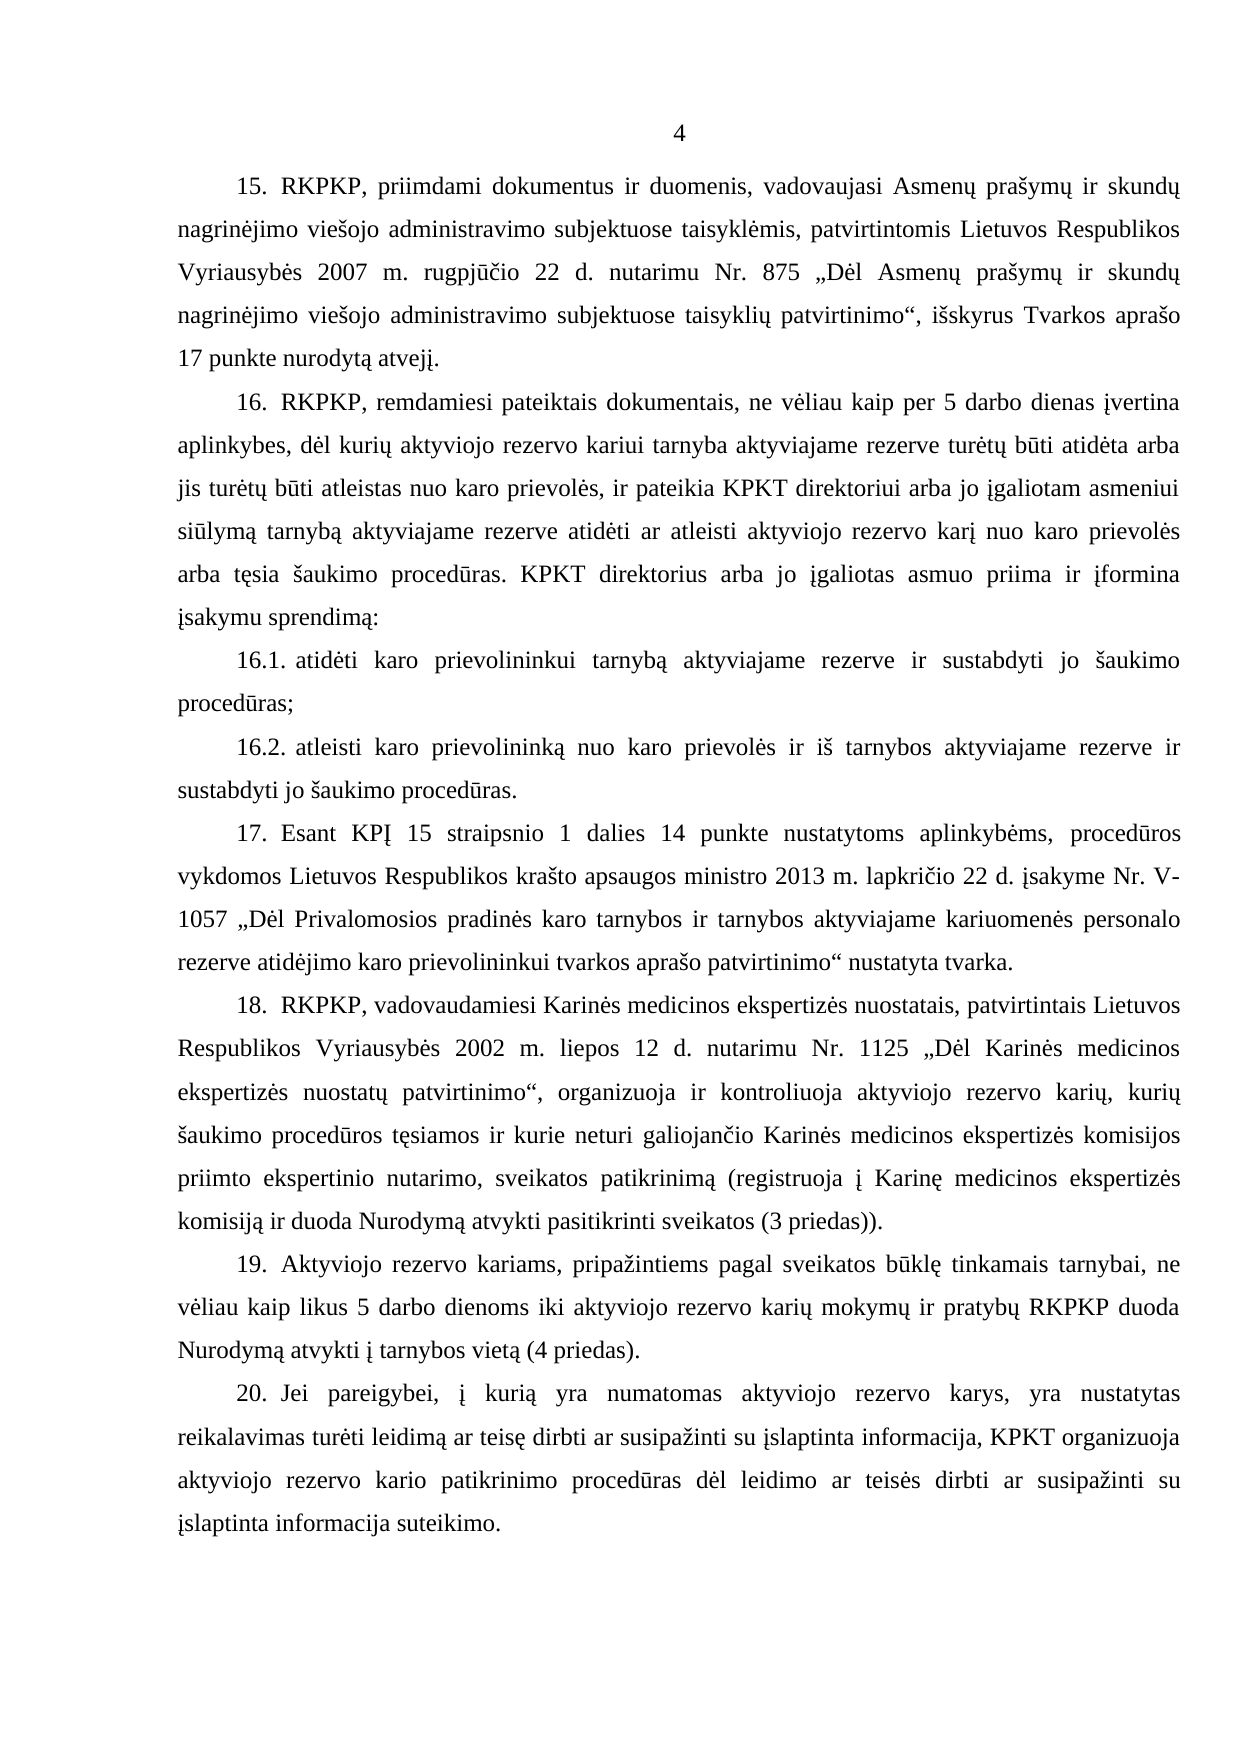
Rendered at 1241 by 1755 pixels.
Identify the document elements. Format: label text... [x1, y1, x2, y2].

text 15. RKPKP, priimdami dokumentus ir duomenis, vadovaujasi Asmenų prašymų ir skundų nagrinėjimo viešojo administravimo subjektuose taisyklėmis, patvirtintomis Lietuvos Respublikos Vyriausybės 2007 m. rugpjūčio 22 d. nutarimu Nr. 875 „Dėl Asmenų prašymų ir skundų nagrinėjimo viešojo administravimo subjektuose taisyklių patvirtinimo“, išskyrus Tvarkos aprašo 17 punkte nurodytą atvejį. [177, 171, 1181, 372]
text 17. Esant KPĮ 15 straipsnio 1 dalies 14 punkte nustatytoms aplinkybėms, procedūros vykdomos Lietuvos Respublikos krašto apsaugos ministro 2013 m. lapkričio 22 d. įsakyme Nr. V-1057 „Dėl Privalomosios pradinės karo tarnybos ir tarnybos aktyviajame kariuomenės personalo rezerve atidėjimo karo prievolininkui tvarkos aprašo patvirtinimo“ nustatyta tvarka. [177, 818, 1181, 976]
text 16. RKPKP, remdamiesi pateiktais dokumentais, ne vėliau kaip per 5 darbo dienas įvertina aplinkybes, dėl kurių aktyviojo rezervo kariui tarnyba aktyviajame rezerve turėtų būti atidėta arba jis turėtų būti atleistas nuo karo prievolės, ir pateikia KPKT direktoriui arba jo įgaliotam asmeniui siūlymą tarnybą aktyviajame rezerve atidėti ar atleisti aktyviojo rezervo karį nuo karo prievolės arba tęsia šaukimo procedūras. KPKT direktorius arba jo įgaliotas asmuo priima ir įformina įsakymu sprendimą: [177, 387, 1181, 631]
text 19. Aktyviojo rezervo kariams, pripažintiems pagal sveikatos būklę tinkamais tarnybai, ne vėliau kaip likus 5 darbo dienoms iki aktyviojo rezervo karių mokymų ir pratybų RKPKP duoda Nurodymą atvykti į tarnybos vietą (4 priedas). [177, 1249, 1181, 1364]
text 16.1. atidėti karo prievolininkui tarnybą aktyviajame rezerve ir sustabdyti jo šaukimo procedūras; [177, 645, 1181, 717]
text 16.2. atleisti karo prievolininką nuo karo prievolės ir iš tarnybos aktyviajame rezerve ir sustabdyti jo šaukimo procedūras. [177, 732, 1181, 803]
text 20. Jei pareigybei, į kurią yra numatomas aktyviojo rezervo karys, yra nustatytas reikalavimas turėti leidimą ar teisę dirbti ar susipažinti su įslaptinta informacija, KPKT organizuoja aktyviojo rezervo kario patikrinimo procedūras dėl leidimo ar teisės dirbti ar susipažinti su įslaptinta informacija suteikimo. [177, 1378, 1181, 1537]
text 18. RKPKP, vadovaudamiesi Karinės medicinos ekspertizės nuostatais, patvirtintais Lietuvos Respublikos Vyriausybės 2002 m. liepos 12 d. nutarimu Nr. 1125 „Dėl Karinės medicinos ekspertizės nuostatų patvirtinimo“, organizuoja ir kontroliuoja aktyviojo rezervo karių, kurių šaukimo procedūros tęsiamos ir kurie neturi galiojančio Karinės medicinos ekspertizės komisijos priimto ekspertinio nutarimo, sveikatos patikrinimą (registruoja į Karinę medicinos ekspertizės komisiją ir duoda Nurodymą atvykti pasitikrinti sveikatos (3 priedas)). [177, 990, 1181, 1235]
